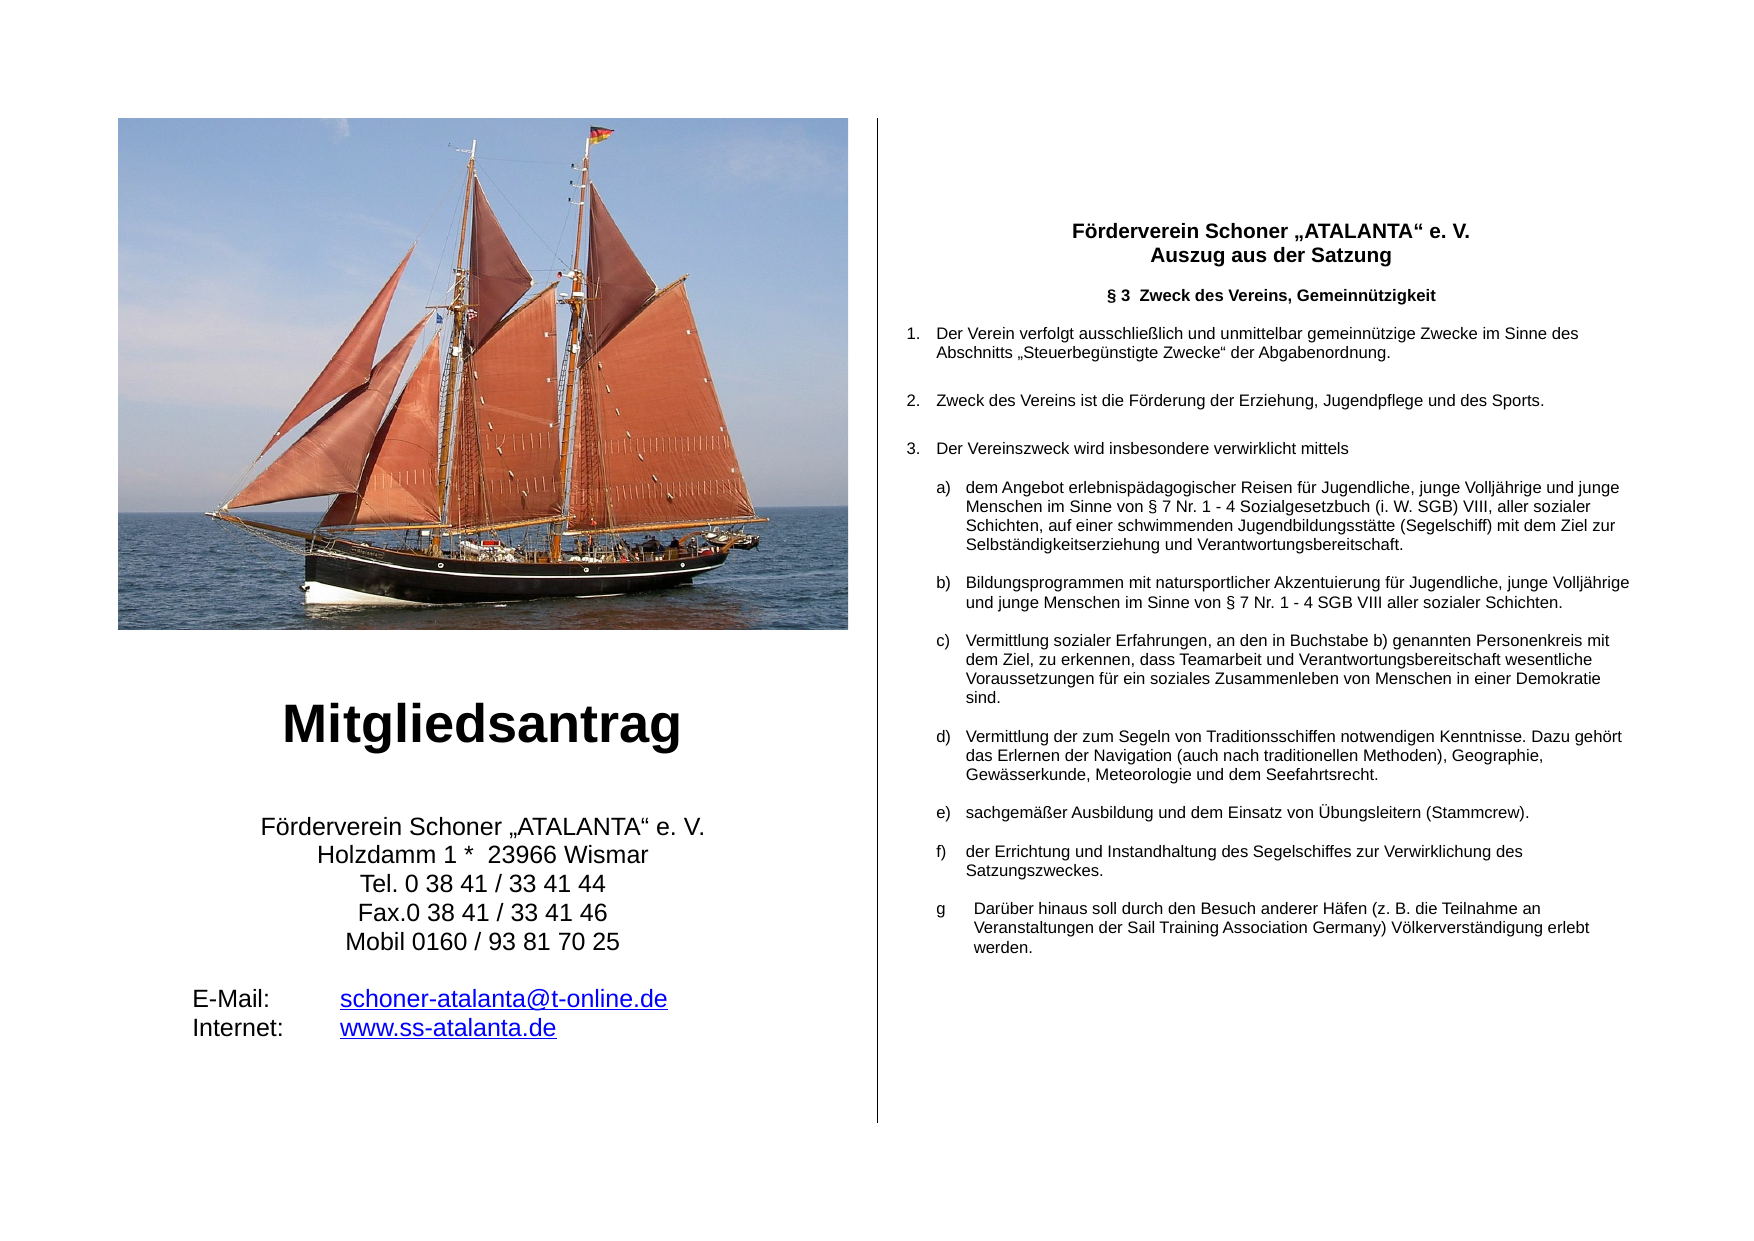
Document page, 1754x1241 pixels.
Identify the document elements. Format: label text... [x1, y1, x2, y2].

picture [118, 118, 848, 630]
subtitle Mobil 0160 / 93 81 70 25 [118, 927, 847, 955]
text c) Vermittlung sozialer Erfahrungen, an den in Buchstabe b) genannten Personenkreis mit dem Ziel, zu erkennen, dass Teamarbeit und Verantwortungsbereitschaft wesentliche Voraussetzungen für ein soziales Zusammenleben von Menschen in einer Demokratie sind. [936, 631, 1636, 707]
subtitle E-Mail: schoner-atalanta@t-online.de [118, 984, 847, 1013]
text 2. Zweck des Vereins ist die Förderung der Erziehung, Jugendpflege und des Sports. [906, 391, 1636, 410]
subtitle Fax.0 38 41 / 33 41 46 [118, 898, 847, 927]
text Auszug aus der Satzung [906, 243, 1636, 267]
list Darüber hinaus soll durch den Besuch anderer Häfen (z. B. die Teilnahme an Veranstaltungen der Sail Training Association Germany) Völkerverständigung erlebt werden. [936, 899, 1636, 957]
text 1. Der Verein verfolgt ausschließlich und unmittelbar gemeinnützige Zwecke im Sinne des Abschnitts „Steuerbegünstigte Zwecke“ der Abgabenordnung. [906, 324, 1636, 362]
text e) sachgemäßer Ausbildung und dem Einsatz von Übungsleitern (Stammcrew). [936, 803, 1636, 822]
subtitle Mitgliedsantrag [118, 692, 847, 754]
subtitle Förderverein Schoner „ATALANTA“ e. V. [118, 812, 847, 840]
text a) dem Angebot erlebnispädagogischer Reisen für Jugendliche, junge Volljährige und junge Menschen im Sinne von § 7 Nr. 1 - 4 Sozialgesetzbuch (i. W. SGB) VIII, aller sozialer Schichten, auf einer schwimmenden Jugendbildungsstätte (Segelschiff) mit dem Ziel zur Selbständigkeitserziehung und Verantwortungsbereitschaft. [936, 477, 1636, 554]
subtitle Internet: www.ss-atalanta.de [118, 1013, 847, 1042]
text b) Bildungsprogrammen mit natursportlicher Akzentuierung für Jugendliche, junge Volljährige und junge Menschen im Sinne von § 7 Nr. 1 - 4 SGB VIII aller sozialer Schichten. [936, 573, 1636, 612]
text d) Vermittlung der zum Segeln von Traditionsschiffen notwendigen Kenntnisse. Dazu gehört das Erlernen der Navigation (auch nach traditionellen Methoden), Geographie, Gewässerkunde, Meteorologie und dem Seefahrtsrecht. [936, 727, 1636, 784]
subtitle Tel. 0 38 41 / 33 41 44 [118, 869, 847, 898]
text 3. Der Vereinszweck wird insbesondere verwirklicht mittels [906, 439, 1636, 458]
text § 3 Zweck des Vereins, Gemeinnützigkeit [906, 286, 1636, 305]
text Förderverein Schoner „ATALANTA“ e. V. [906, 219, 1636, 243]
text f) der Errichtung und Instandhaltung des Segelschiffes zur Verwirklichung des Satzungszweckes. [936, 842, 1636, 880]
subtitle Holzdamm 1 * 23966 Wismar [118, 840, 847, 869]
